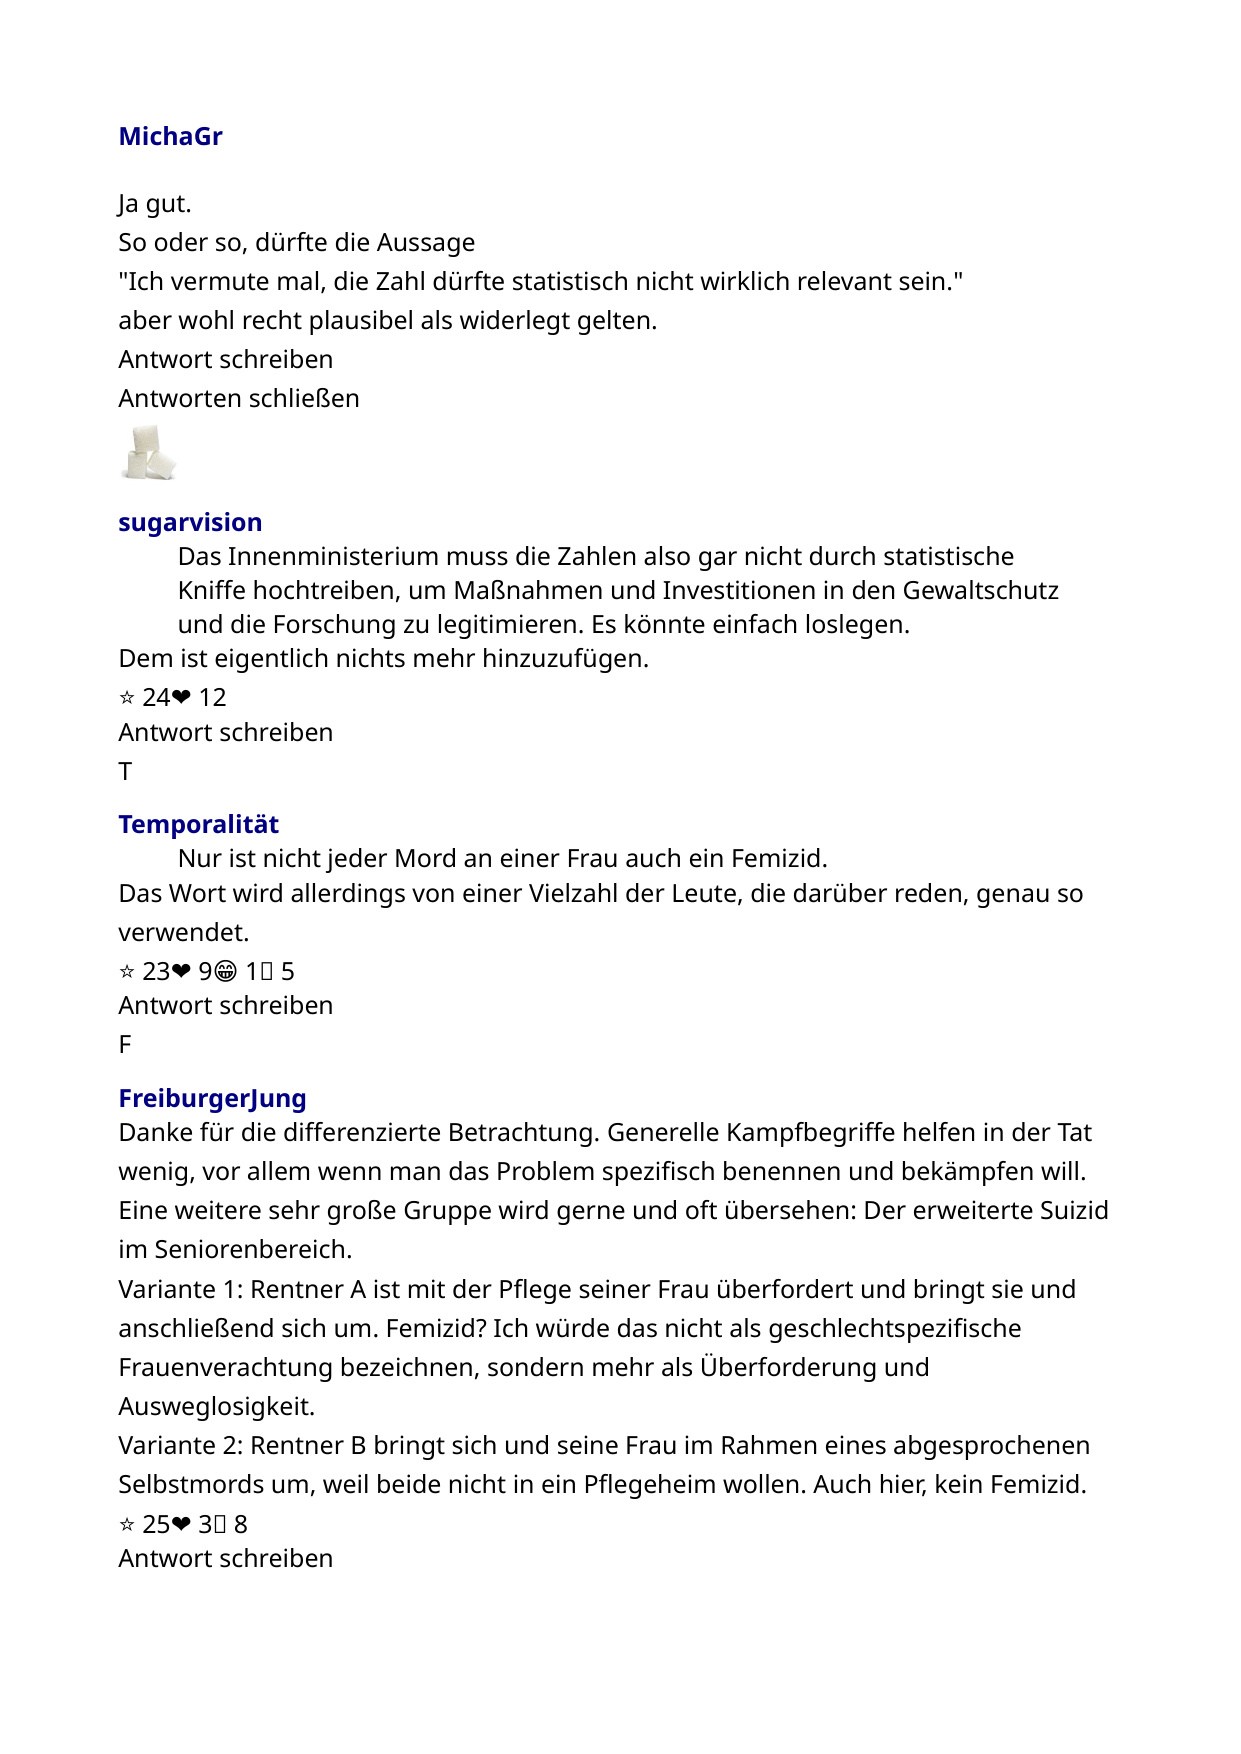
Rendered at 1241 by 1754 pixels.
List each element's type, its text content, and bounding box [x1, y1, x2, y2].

text Ja gut. [118, 185, 1122, 219]
text Nur ist nicht jeder Mord an einer Frau auch ein Femizid. [177, 841, 1063, 875]
text Variante 1: Rentner A ist mit der Pflege seiner Frau überfordert und bringt sie und anschließend sich um. Femizid? Ich würde das nicht als geschlechtspezifische Frauenverachtung bezeichnen, sondern mehr als Überforderung und Ausweglosigkeit. [118, 1271, 1122, 1423]
text "Ich vermute mal, die Zahl dürfte statistisch nicht wirklich relevant sein." [118, 263, 1122, 298]
subtitle MichaGr [118, 118, 1122, 152]
text Antwort schreiben [118, 1540, 1122, 1574]
text So oder so, dürfte die Aussage [118, 224, 1122, 258]
text Variante 2: Rentner B bringt sich und seine Frau im Rahmen eines abgesprochenen Selbstmords um, weil beide nicht in ein Pflegeheim wollen. Auch hier, kein Femizid. [118, 1428, 1122, 1501]
text Antwort schreiben [118, 714, 1122, 748]
text Antwort schreiben [118, 342, 1122, 376]
text ⭐️ 24❤️ 12 [118, 680, 1122, 714]
text F [118, 1027, 1122, 1061]
text Antworten schließen [118, 381, 1122, 415]
text ⭐️ 25❤️ 3🤨 8 [118, 1506, 1122, 1540]
subtitle sugarvision [118, 505, 1122, 539]
text Eine weitere sehr große Gruppe wird gerne und oft übersehen: Der erweiterte Suizid im Seniorenbereich. [118, 1193, 1122, 1266]
text Das Innenministerium muss die Zahlen also gar nicht durch statistische Kniffe hochtreiben, um Maßnahmen und Investitionen in den Gewaltschutz und die Forschung zu legitimieren. Es könnte einfach loslegen. [177, 539, 1063, 641]
text T [118, 753, 1122, 787]
text aber wohl recht plausibel als widerlegt gelten. [118, 303, 1122, 337]
subtitle Temporalität [118, 807, 1122, 841]
subtitle FreiburgerJung [118, 1081, 1122, 1114]
text ⭐️ 23❤️ 9😁 1🤨 5 [118, 953, 1122, 988]
text Das Wort wird allerdings von einer Vielzahl der Leute, die darüber reden, genau so verwendet. [118, 875, 1122, 948]
text Danke für die differenzierte Betrachtung. Generelle Kampfbegriffe helfen in der Tat wenig, vor allem wenn man das Problem spezifisch benennen und bekämpfen will. [118, 1114, 1122, 1188]
text Antwort schreiben [118, 988, 1122, 1022]
picture [118, 420, 184, 486]
text Dem ist eigentlich nichts mehr hinzuzufügen. [118, 641, 1122, 675]
